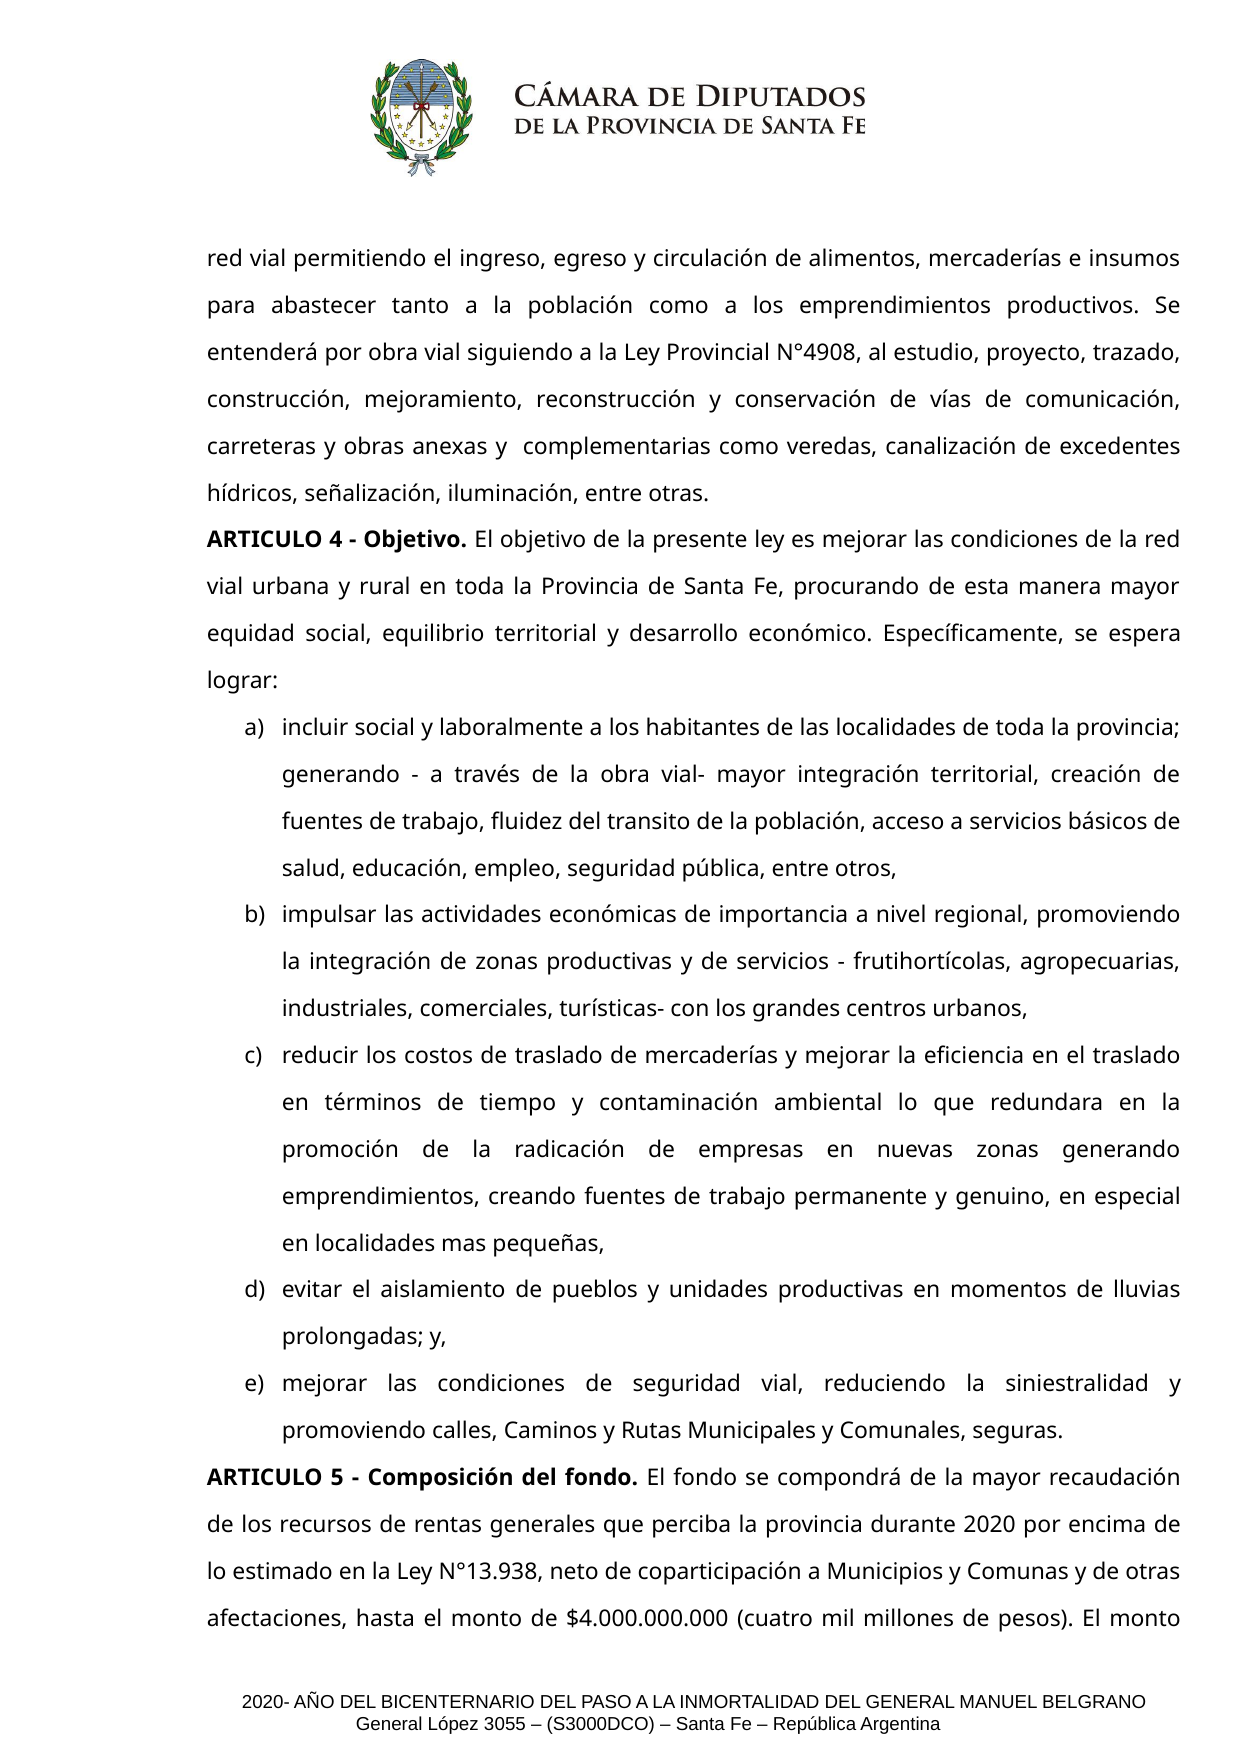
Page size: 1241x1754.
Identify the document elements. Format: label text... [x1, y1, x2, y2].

list mejorar las condiciones de seguridad vial, reduciendo la siniestralidad y promoviendo calles, Caminos y Rutas Municipales y Comunales, seguras. [244, 1367, 1182, 1445]
picture [370, 59, 866, 181]
text ARTICULO 4 - Objetivo. El objetivo de la presente ley es mejorar las condiciones de la red vial urbana y rural en toda la Provincia de Santa Fe, procurando de esta manera mayor equidad social, equilibrio territorial y desarrollo económico. Específicamente, se espera lograr: [207, 523, 1182, 695]
list incluir social y laboralmente a los habitantes de las localidades de toda la provincia; generando - a través de la obra vial- mayor integración territorial, creación de fuentes de trabajo, fluidez del transito de la población, acceso a servicios básicos de salud, educación, empleo, seguridad pública, entre otros, [244, 711, 1182, 883]
text ARTICULO 5 - Composición del fondo. El fondo se compondrá de la mayor recaudación de los recursos de rentas generales que perciba la provincia durante 2020 por encima de lo estimado en la Ley N°13.938, neto de coparticipación a Municipios y Comunas y de otras afectaciones, hasta el monto de $4.000.000.000 (cuatro mil millones de pesos). El monto [207, 1461, 1182, 1633]
list impulsar las actividades económicas de importancia a nivel regional, promoviendo la integración de zonas productivas y de servicios - frutihortícolas, agropecuarias, industriales, comerciales, turísticas- con los grandes centros urbanos, [244, 898, 1182, 1023]
text red vial permitiendo el ingreso, egreso y circulación de alimentos, mercaderías e insumos para abastecer tanto a la población como a los emprendimientos productivos. Se entenderá por obra vial siguiendo a la Ley Provincial N°4908, al estudio, proyecto, trazado, construcción, mejoramiento, reconstrucción y conservación de vías de comunicación, carreteras y obras anexas y complementarias como veredas, canalización de excedentes hídricos, señalización, iluminación, entre otras. [207, 242, 1182, 508]
list reducir los costos de traslado de mercaderías y mejorar la eficiencia en el traslado en términos de tiempo y contaminación ambiental lo que redundara en la promoción de la radicación de empresas en nuevas zonas generando emprendimientos, creando fuentes de trabajo permanente y genuino, en especial en localidades mas pequeñas, [244, 1039, 1182, 1258]
list evitar el aislamiento de pueblos y unidades productivas en momentos de lluvias prolongadas; y, [244, 1273, 1182, 1352]
